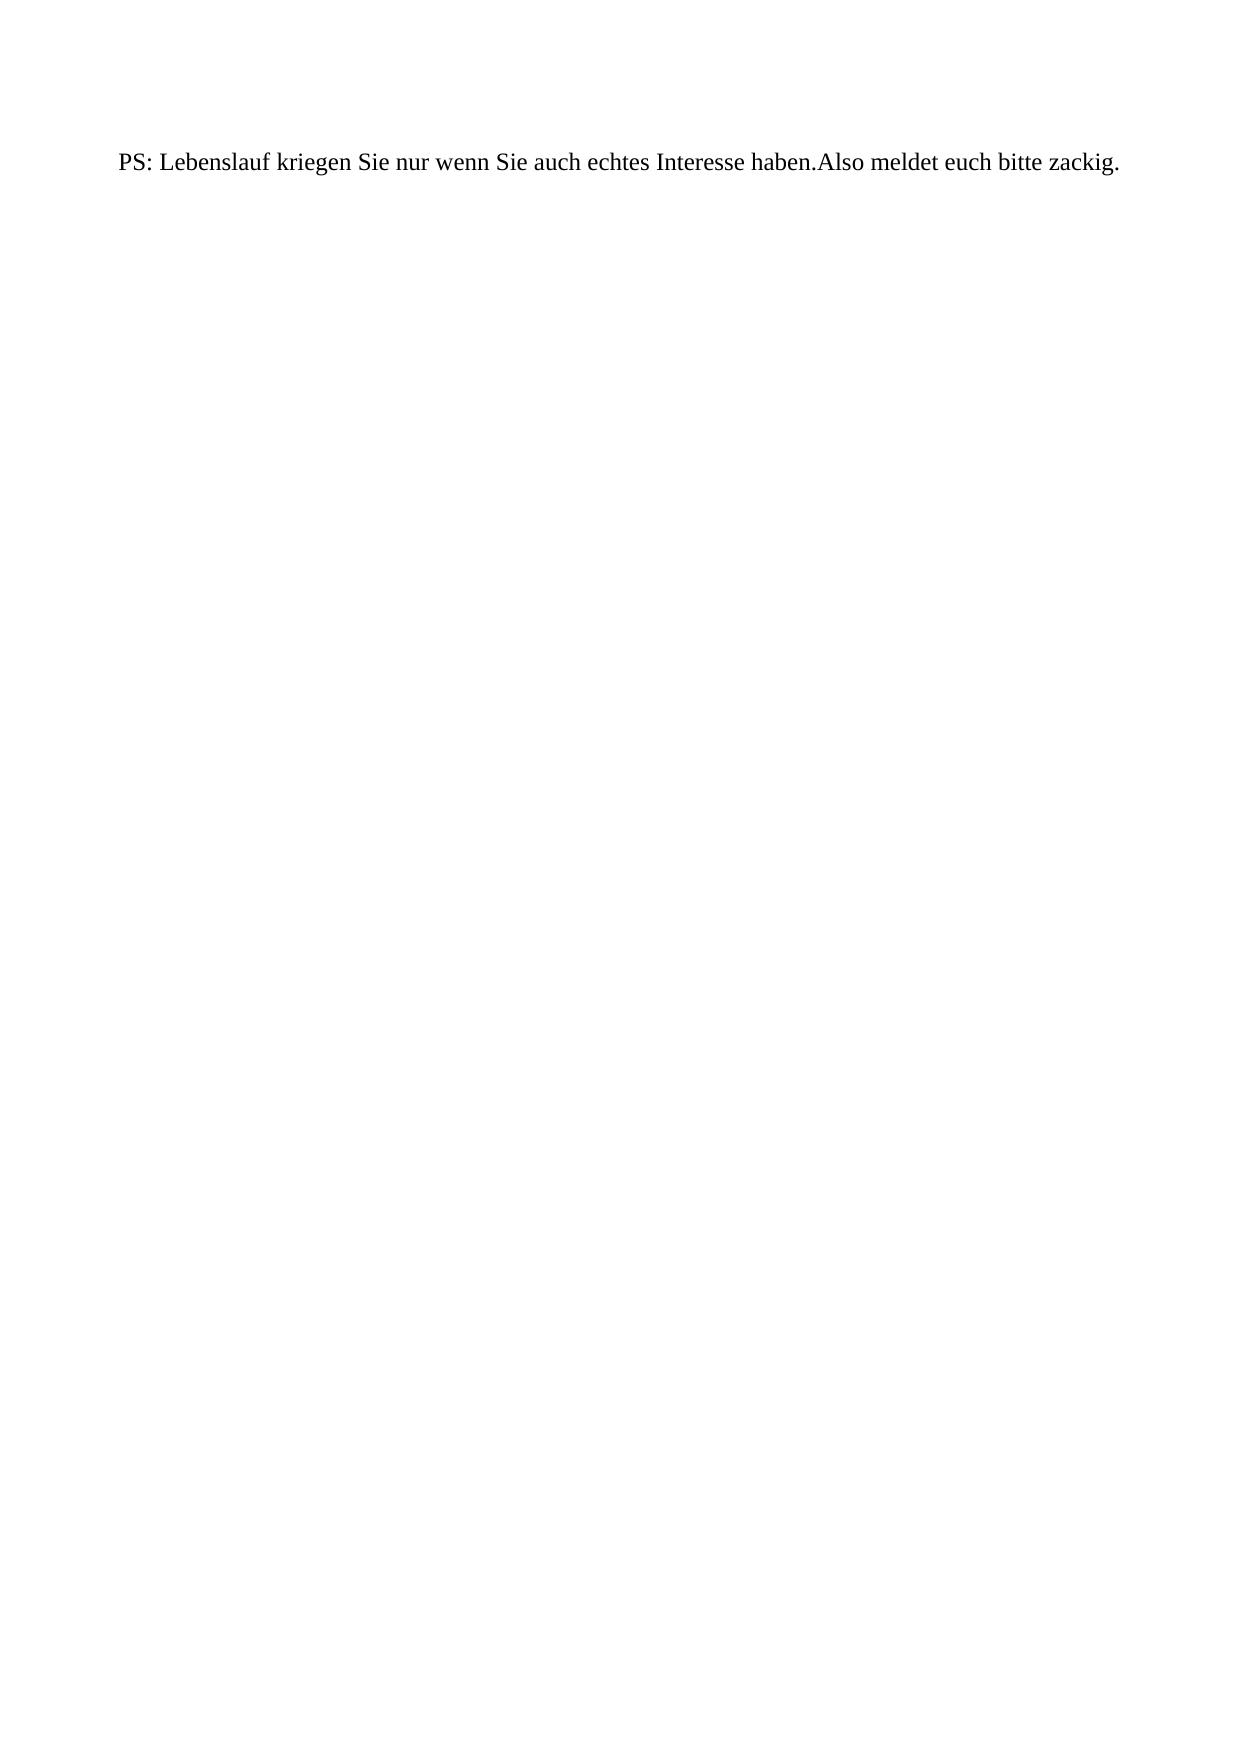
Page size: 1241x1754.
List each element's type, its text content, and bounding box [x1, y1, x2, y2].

text PS: Lebenslauf kriegen Sie nur wenn Sie auch echtes Interesse haben.Also meldet euch bitte zackig. [118, 147, 1122, 176]
